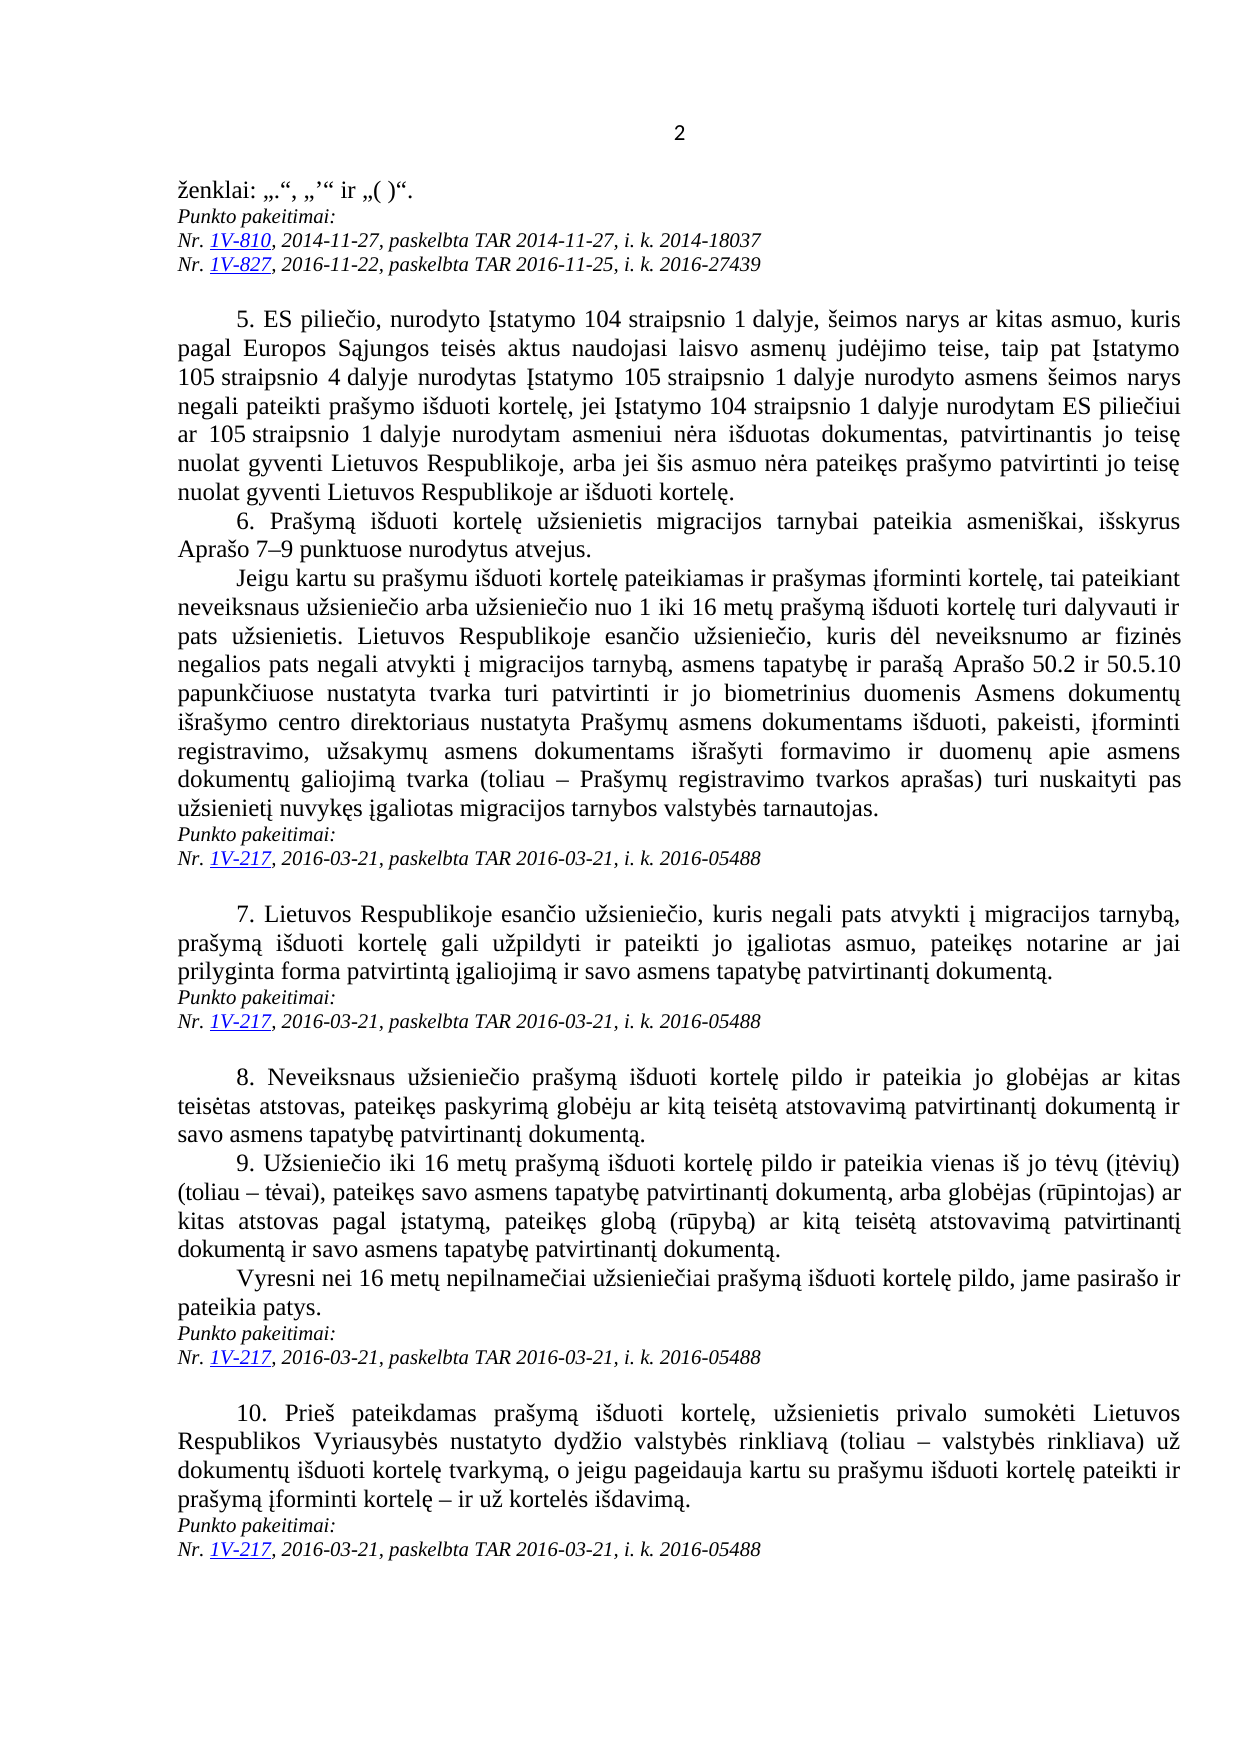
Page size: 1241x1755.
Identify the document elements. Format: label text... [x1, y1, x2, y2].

text Punkto pakeitimai: [177, 1513, 1181, 1537]
text Nr. 1V-217, 2016-03-21, paskelbta TAR 2016-03-21, i. k. 2016-05488 [177, 846, 1181, 870]
text Nr. 1V-827, 2016-11-22, paskelbta TAR 2016-11-25, i. k. 2016-27439 [177, 252, 1181, 276]
text Punkto pakeitimai: [177, 1321, 1181, 1345]
text 9. Užsieniečio iki 16 metų prašymą išduoti kortelę pildo ir pateikia vienas iš jo tėvų (įtėvių) (toliau – tėvai), pateikęs savo asmens tapatybę patvirtinantį dokumentą, arba globėjas (rūpintojas) ar kitas atstovas pagal įstatymą, pateikęs globą (rūpybą) ar kitą teisėtą atstovavimą patvirtinantį dokumentą ir savo asmens tapatybę patvirtinantį dokumentą. [177, 1148, 1181, 1263]
text Punkto pakeitimai: [177, 204, 1181, 228]
text Nr. 1V-217, 2016-03-21, paskelbta TAR 2016-03-21, i. k. 2016-05488 [177, 1537, 1181, 1561]
text 7. Lietuvos Respublikoje esančio užsieniečio, kuris negali pats atvykti į migracijos tarnybą, prašymą išduoti kortelę gali užpildyti ir pateikti jo įgaliotas asmuo, pateikęs notarine ar jai prilyginta forma patvirtintą įgaliojimą ir savo asmens tapatybę patvirtinantį dokumentą. [177, 899, 1181, 985]
text 5. ES piliečio, nurodyto Įstatymo 104 straipsnio 1 dalyje, šeimos narys ar kitas asmuo, kuris pagal Europos Sąjungos teisės aktus naudojasi laisvo asmenų judėjimo teise, taip pat Įstatymo 105 straipsnio 4 dalyje nurodytas Įstatymo 105 straipsnio 1 dalyje nurodyto asmens šeimos narys negali pateikti prašymo išduoti kortelę, jei Įstatymo 104 straipsnio 1 dalyje nurodytam ES piliečiui ar 105 straipsnio 1 dalyje nurodytam asmeniui nėra išduotas dokumentas, patvirtinantis jo teisę nuolat gyventi Lietuvos Respublikoje, arba jei šis asmuo nėra pateikęs prašymo patvirtinti jo teisę nuolat gyventi Lietuvos Respublikoje ar išduoti kortelę. [177, 304, 1181, 506]
text Vyresni nei 16 metų nepilnamečiai užsieniečiai prašymą išduoti kortelę pildo, jame pasirašo ir pateikia patys. [177, 1263, 1181, 1321]
text Punkto pakeitimai: [177, 985, 1181, 1009]
text 6. Prašymą išduoti kortelę užsienietis migracijos tarnybai pateikia asmeniškai, išskyrus Aprašo 7–9 punktuose nurodytus atvejus. [177, 506, 1181, 563]
text 8. Neveiksnaus užsieniečio prašymą išduoti kortelę pildo ir pateikia jo globėjas ar kitas teisėtas atstovas, pateikęs paskyrimą globėju ar kitą teisėtą atstovavimą patvirtinantį dokumentą ir savo asmens tapatybę patvirtinantį dokumentą. [177, 1062, 1181, 1148]
text Nr. 1V-810, 2014-11-27, paskelbta TAR 2014-11-27, i. k. 2014-18037 [177, 228, 1181, 252]
text Punkto pakeitimai: [177, 822, 1181, 846]
text Nr. 1V-217, 2016-03-21, paskelbta TAR 2016-03-21, i. k. 2016-05488 [177, 1009, 1181, 1033]
text Jeigu kartu su prašymu išduoti kortelę pateikiamas ir prašymas įforminti kortelę, tai pateikiant neveiksnaus užsieniečio arba užsieniečio nuo 1 iki 16 metų prašymą išduoti kortelę turi dalyvauti ir pats užsienietis. Lietuvos Respublikoje esančio užsieniečio, kuris dėl neveiksnumo ar fizinės negalios pats negali atvykti į migracijos tarnybą, asmens tapatybę ir parašą Aprašo 50.2 ir 50.5.10 papunkčiuose nustatyta tvarka turi patvirtinti ir jo biometrinius duomenis Asmens dokumentų išrašymo centro direktoriaus nustatyta Prašymų asmens dokumentams išduoti, pakeisti, įforminti registravimo, užsakymų asmens dokumentams išrašyti formavimo ir duomenų apie asmens dokumentų galiojimą tvarka (toliau – Prašymų registravimo tvarkos aprašas) turi nuskaityti pas užsienietį nuvykęs įgaliotas migracijos tarnybos valstybės tarnautojas. [177, 563, 1181, 822]
text Nr. 1V-217, 2016-03-21, paskelbta TAR 2016-03-21, i. k. 2016-05488 [177, 1345, 1181, 1369]
text ženklai: „.“, „’“ ir „( )“. [177, 175, 1181, 204]
text 10. Prieš pateikdamas prašymą išduoti kortelę, užsienietis privalo sumokėti Lietuvos Respublikos Vyriausybės nustatyto dydžio valstybės rinkliavą (toliau – valstybės rinkliava) už dokumentų išduoti kortelę tvarkymą, o jeigu pageidauja kartu su prašymu išduoti kortelę pateikti ir prašymą įforminti kortelę – ir už kortelės išdavimą. [177, 1398, 1181, 1513]
